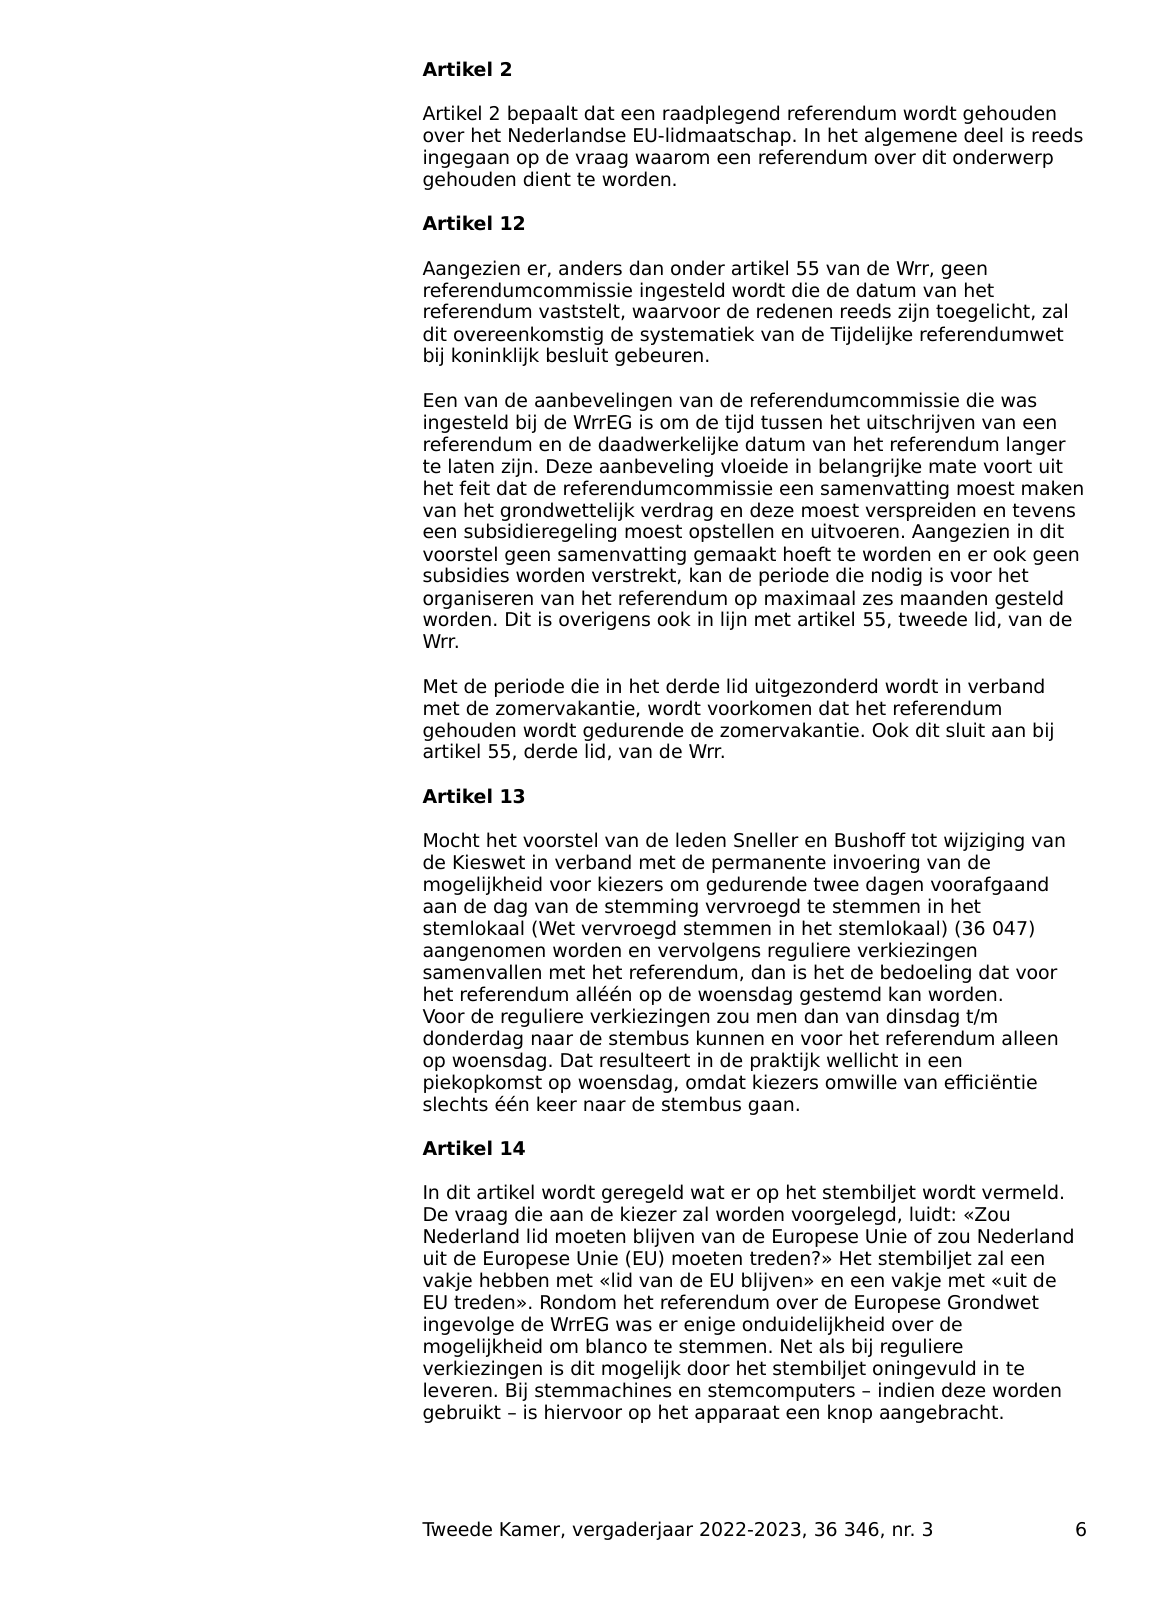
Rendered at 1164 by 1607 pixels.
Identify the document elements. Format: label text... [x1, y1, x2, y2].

text Voor de reguliere verkiezingen zou men dan van dinsdag t/m donderdag naar de stembus kunnen en voor het referendum alleen op woensdag. Dat resulteert in de praktijk wellicht in een piekopkomst op woensdag, omdat kiezers omwille van efficiëntie slechts één keer naar de stembus gaan. [422, 1006, 1087, 1116]
text Aangezien er, anders dan onder artikel 55 van de Wrr, geen referendumcommissie ingesteld wordt die de datum van het referendum vaststelt, waarvoor de redenen reeds zijn toegelicht, zal dit overeenkomstig de systematiek van de Tijdelijke referendumwet bij koninklijk besluit gebeuren. [422, 257, 1087, 367]
subtitle Artikel 2 [422, 59, 1087, 81]
subtitle Artikel 14 [422, 1138, 1087, 1160]
subtitle Artikel 12 [422, 213, 1087, 235]
text Artikel 2 bepaalt dat een raadplegend referendum wordt gehouden over het Nederlandse EU-lidmaatschap. In het algemene deel is reeds ingegaan op de vraag waarom een referendum over dit onderwerp gehouden dient te worden. [422, 103, 1087, 191]
subtitle Artikel 13 [422, 786, 1087, 808]
text In dit artikel wordt geregeld wat er op het stembiljet wordt vermeld. De vraag die aan de kiezer zal worden voorgelegd, luidt: «Zou Nederland lid moeten blijven van de Europese Unie of zou Nederland uit de Europese Unie (EU) moeten treden?» Het stembiljet zal een vakje hebben met «lid van de EU blijven» en een vakje met «uit de EU treden». Rondom het referendum over de Europese Grondwet ingevolge de WrrEG was er enige onduidelijkheid over de mogelijkheid om blanco te stemmen. Net als bij reguliere verkiezingen is dit mogelijk door het stembiljet oningevuld in te leveren. Bij stemmachines en stemcomputers – indien deze worden gebruikt – is hiervoor op het apparaat een knop aangebracht. [422, 1182, 1087, 1424]
text Mocht het voorstel van de leden Sneller en Bushoff tot wijziging van de Kieswet in verband met de permanente invoering van de mogelijkheid voor kiezers om gedurende twee dagen voorafgaand aan de dag van de stemming vervroegd te stemmen in het stemlokaal (Wet vervroegd stemmen in het stemlokaal) (36 047) aangenomen worden en vervolgens reguliere verkiezingen samenvallen met het referendum, dan is het de bedoeling dat voor het referendum alléén op de woensdag gestemd kan worden. [422, 830, 1087, 1006]
text Met de periode die in het derde lid uitgezonderd wordt in verband met de zomervakantie, wordt voorkomen dat het referendum gehouden wordt gedurende de zomervakantie. Ook dit sluit aan bij artikel 55, derde lid, van de Wrr. [422, 676, 1087, 763]
text Een van de aanbevelingen van de referendumcommissie die was ingesteld bij de WrrEG is om de tijd tussen het uitschrijven van een referendum en de daadwerkelijke datum van het referendum langer te laten zijn. Deze aanbeveling vloeide in belangrijke mate voort uit het feit dat de referendumcommissie een samenvatting moest maken van het grondwettelijk verdrag en deze moest verspreiden en tevens een subsidieregeling moest opstellen en uitvoeren. Aangezien in dit voorstel geen samenvatting gemaakt hoeft te worden en er ook geen subsidies worden verstrekt, kan de periode die nodig is voor het organiseren van het referendum op maximaal zes maanden gesteld worden. Dit is overigens ook in lijn met artikel 55, tweede lid, van de Wrr. [422, 389, 1087, 653]
